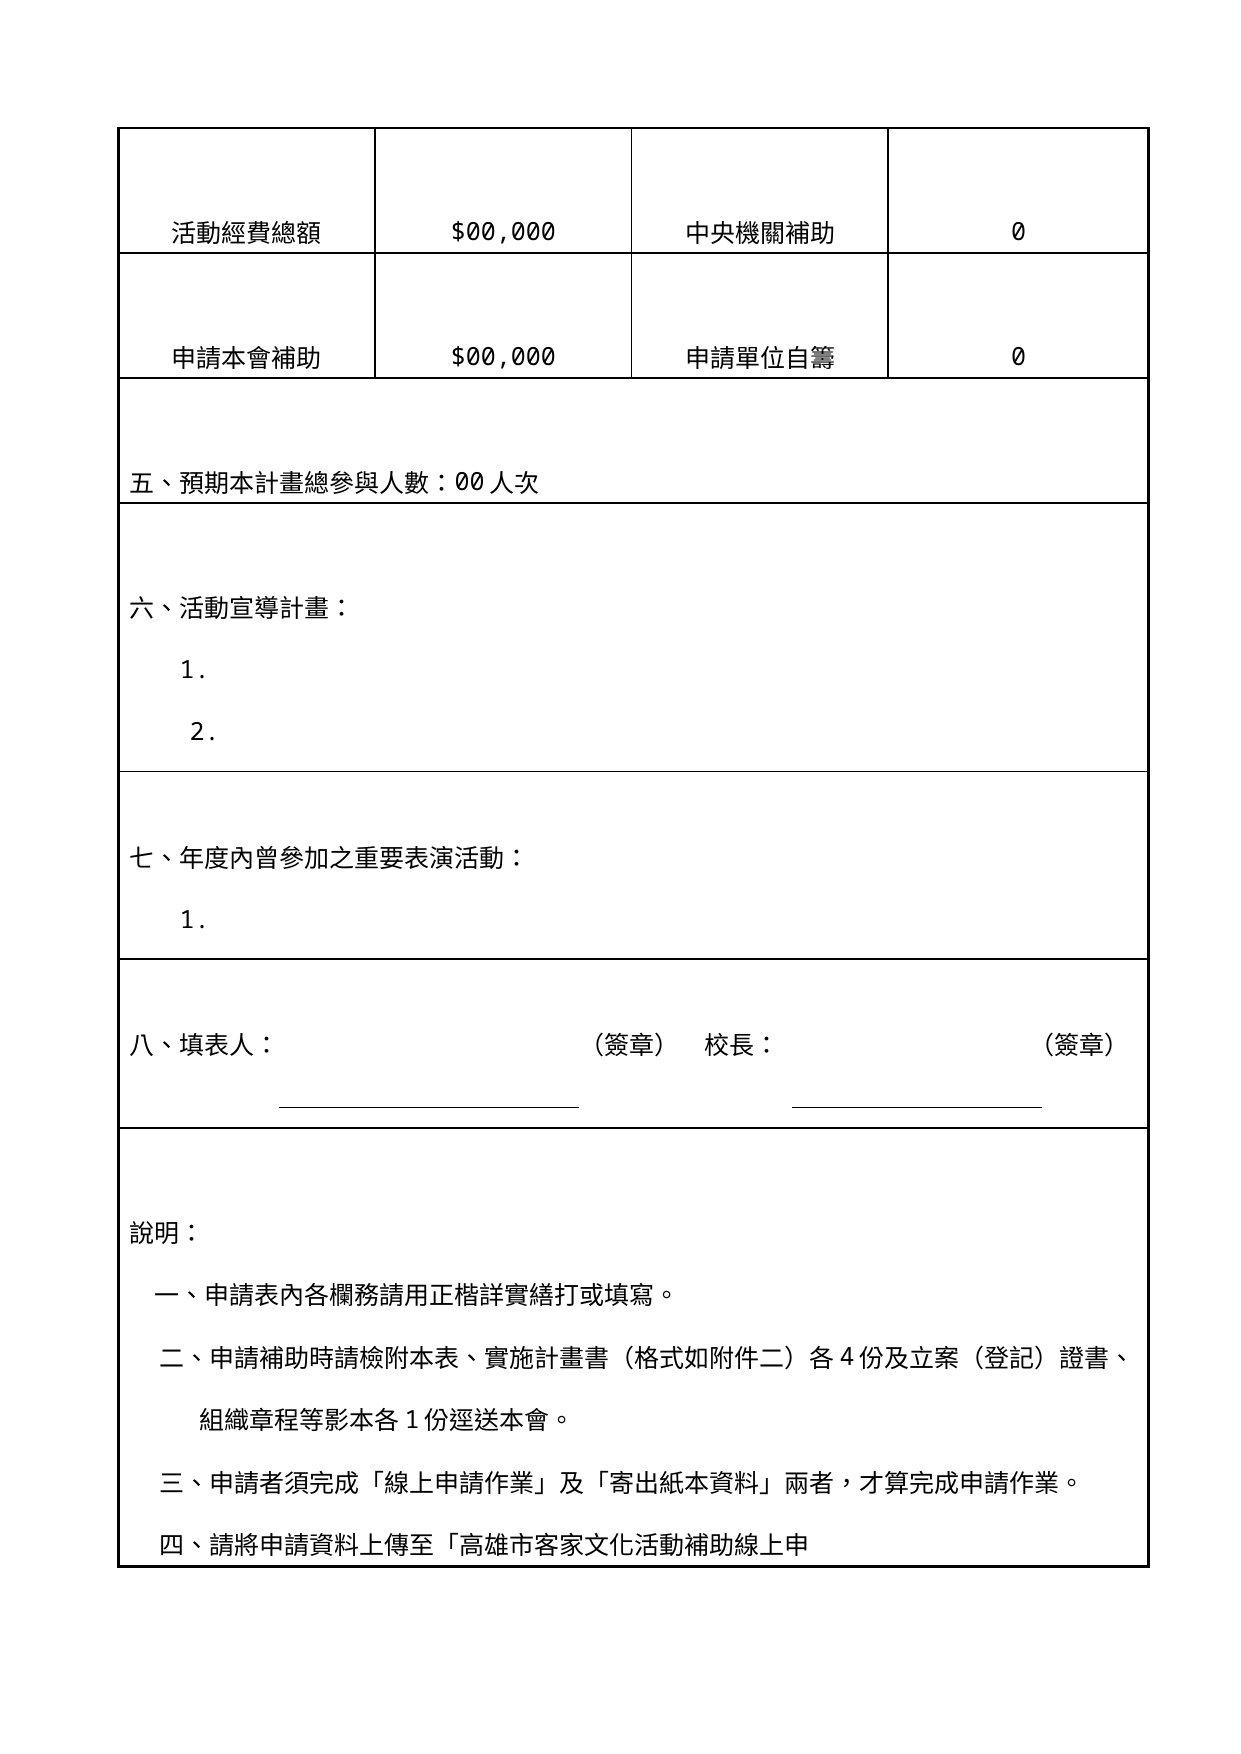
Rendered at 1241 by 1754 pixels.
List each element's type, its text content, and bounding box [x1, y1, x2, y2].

table_cell 0 [889, 254, 1147, 377]
table_cell 申請本會補助 [120, 254, 374, 377]
table_cell $00,000 [376, 129, 631, 252]
table_cell 0 [889, 129, 1147, 252]
table_cell 申請單位自籌 [632, 254, 887, 377]
table_cell 說明： 一、申請表內各欄務請用正楷詳實繕打或填寫。 二、申請補助時請檢附本表、實施計畫書（格式如附件二）各4份及立案（登記）證書、組織章程等影本各1份逕送本會。 三、申請者須完成「線上申請作業」及「寄出紙本資料」兩者，才算完成申請作業。 四、請將申請資料上傳至「高雄市客家文化活動補助線上申 [120, 1129, 1147, 1564]
table_cell 六、活動宣導計畫： 1. 2. [120, 504, 1147, 771]
table_cell 活動經費總額 [120, 129, 374, 252]
table_cell 八、填表人： （簽章） 校長： （簽章） ──────────── ────────── [120, 960, 1147, 1127]
table_cell 七、年度內曾參加之重要表演活動： 1. [120, 772, 1147, 958]
table_cell 中央機關補助 [632, 129, 887, 252]
table_cell $00,000 [376, 254, 631, 377]
table_cell 五、預期本計畫總參與人數：00人次 [120, 379, 1147, 502]
